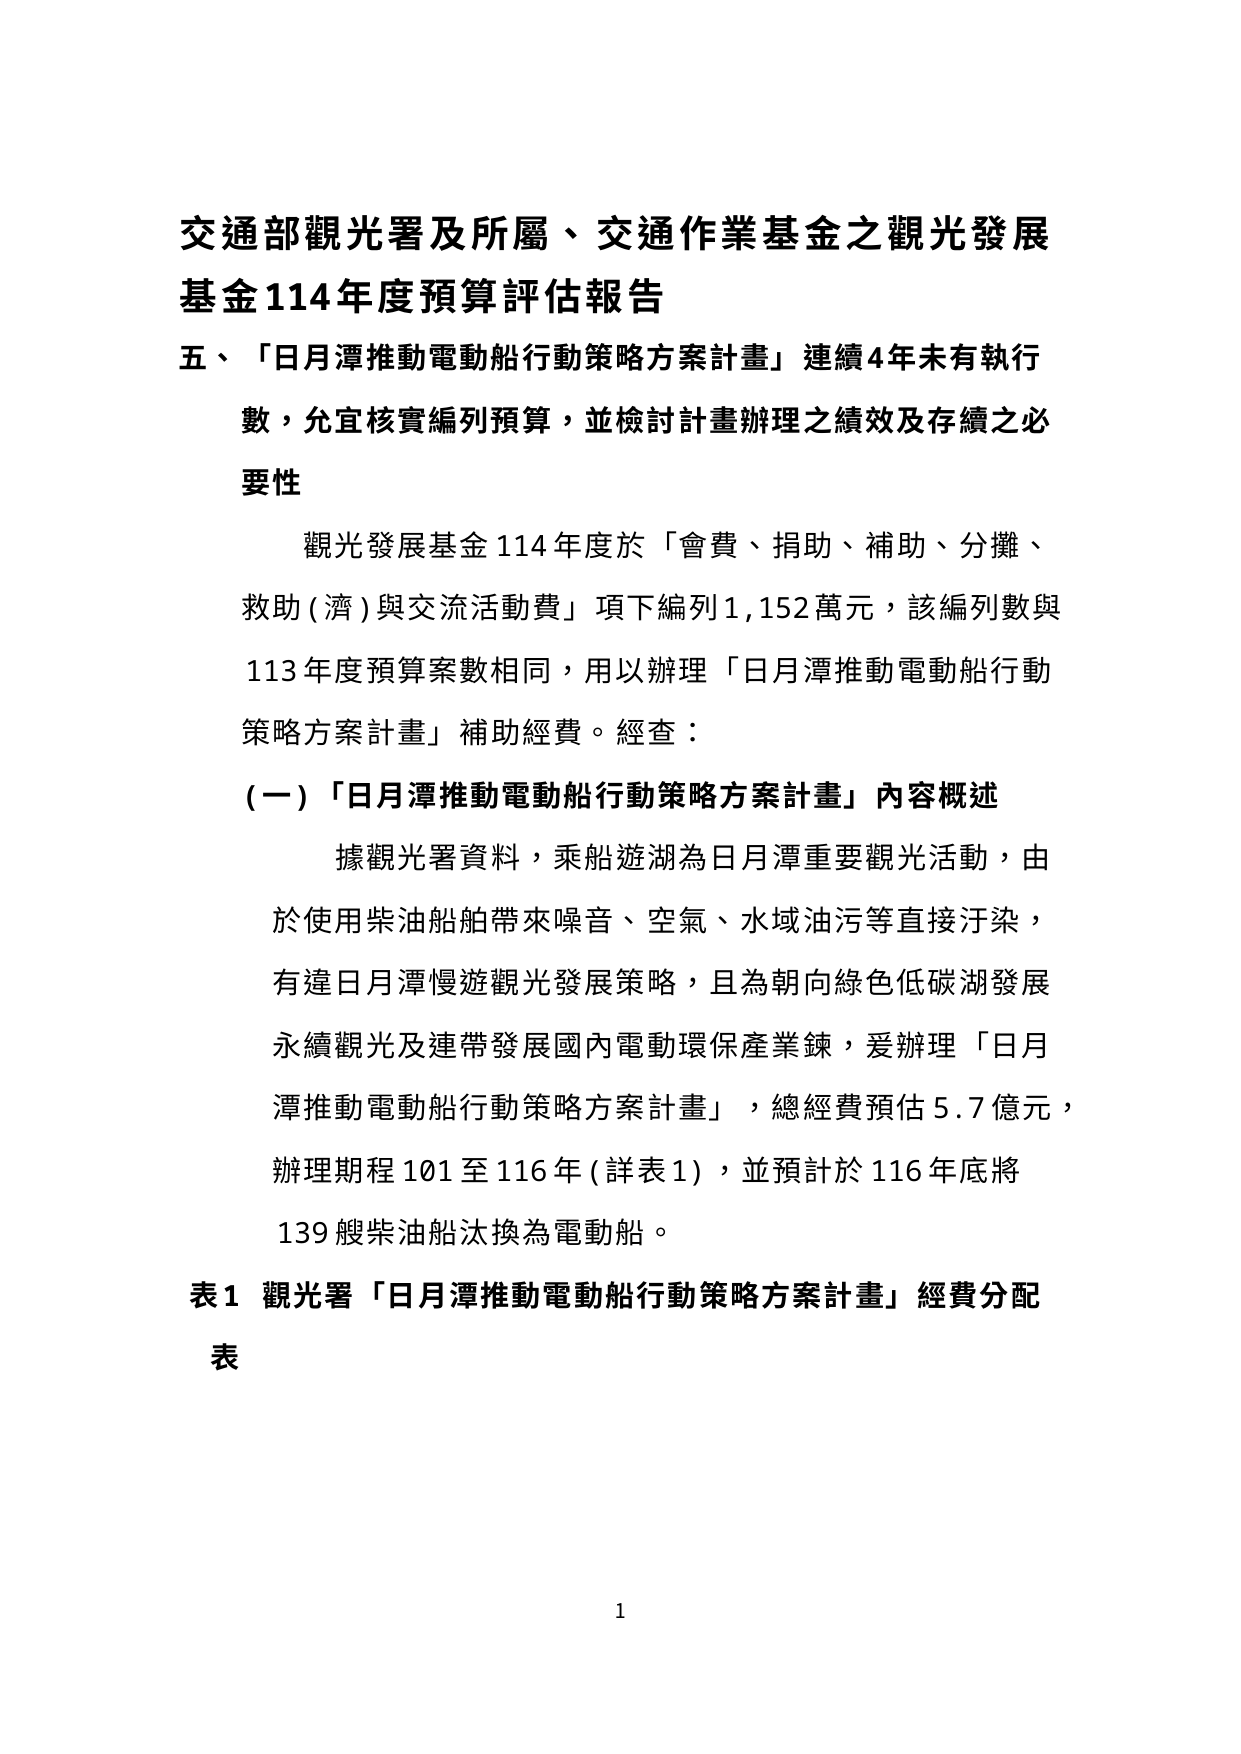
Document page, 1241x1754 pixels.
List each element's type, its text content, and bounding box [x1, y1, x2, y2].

text 觀光發展基金114年度於「會費、捐助、補助、分攤、救助(濟)與交流活動費」項下編列1,152萬元，該編列數與113年度預算案數相同，用以辦理「日月潭推動電動船行動策略方案計畫」補助經費。經查： [236, 502, 1063, 752]
text (一)「日月潭推動電動船行動策略方案計畫」內容概述 [236, 752, 1063, 814]
text 表1 觀光署「日月潭推動電動船行動策略方案計畫」經費分配表 [178, 1252, 1063, 1377]
text 交通部觀光署及所屬、交通作業基金之觀光發展基金114年度預算評估報告 [177, 189, 1063, 314]
text 據觀光署資料，乘船遊湖為日月潭重要觀光活動，由於使用柴油船舶帶來噪音、空氣、水域油污等直接汙染，有違日月潭慢遊觀光發展策略，且為朝向綠色低碳湖發展永續觀光及連帶發展國內電動環保產業鍊，爰辦理「日月潭推動電動船行動策略方案計畫」，總經費預估5.7億元，辦理期程101至116年(詳表1)，並預計於116年底將139艘柴油船汰換為電動船。 [266, 814, 1063, 1252]
text 五、「日月潭推動電動船行動策略方案計畫」連續4年未有執行數，允宜核實編列預算，並檢討計畫辦理之績效及存續之必要性 [177, 314, 1063, 502]
